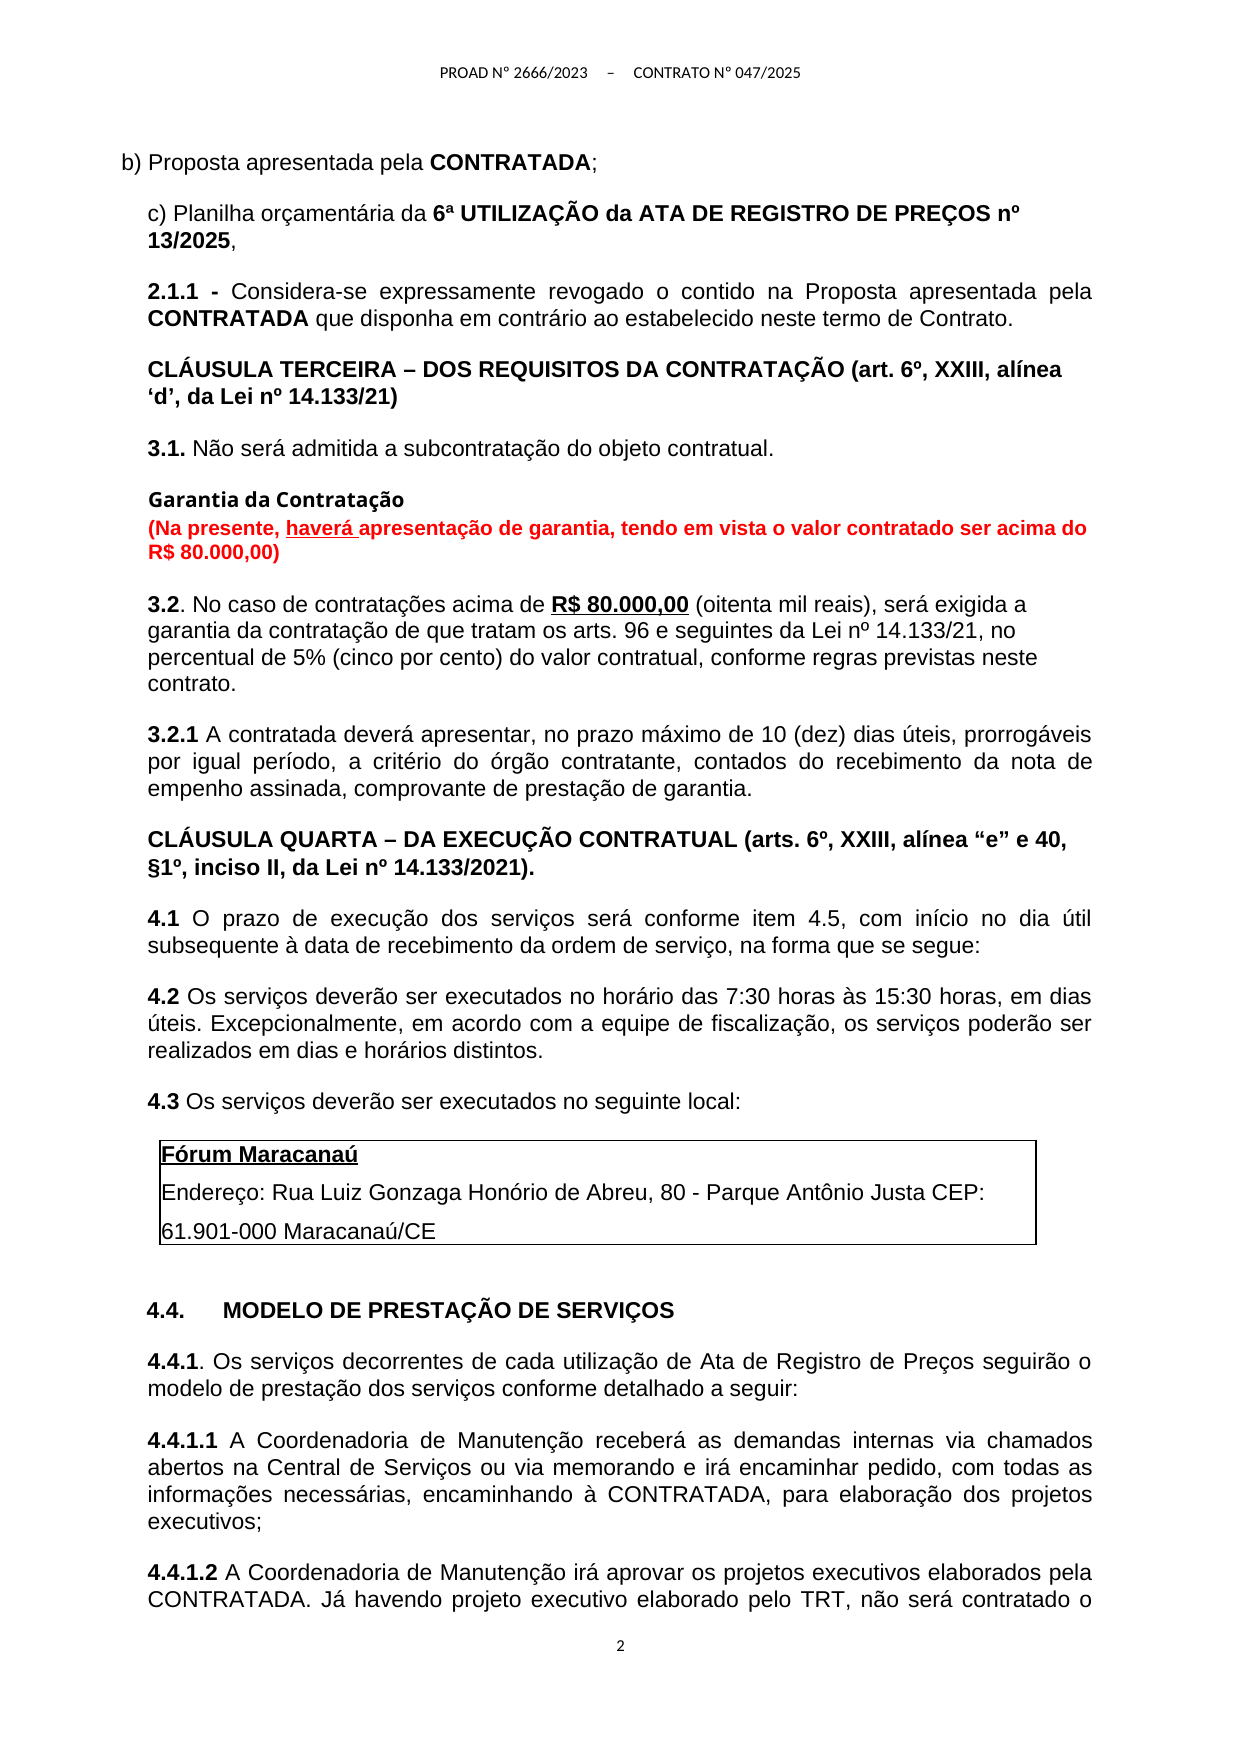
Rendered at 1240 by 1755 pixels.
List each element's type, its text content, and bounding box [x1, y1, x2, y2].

text (Na presente, haverá apresentação de garantia, tendo em vista o valor contratado ser acima do R$ 80.000,00) [148, 516, 1097, 564]
list Proposta apresentada pela CONTRATADA; [121, 148, 1093, 175]
text 4.4.1. Os serviços decorrentes de cada utilização de Ata de Registro de Preços seguirão o modelo de prestação dos serviços conforme detalhado a seguir: [147, 1348, 1093, 1402]
subtitle 4.4. MODELO DE PRESTAÇÃO DE SERVIÇOS [146, 1297, 1097, 1323]
text Garantia da Contratação [148, 486, 1097, 514]
text 3.1. Não será admitida a subcontratação do objeto contratual. [147, 434, 1093, 461]
subtitle c) Planilha orçamentária da 6ª UTILIZAÇÃO da ATA DE REGISTRO DE PREÇOS nº 13/2025, [147, 199, 1097, 253]
subtitle CLÁUSULA TERCEIRA – DOS REQUISITOS DA CONTRATAÇÃO (art. 6º, XXIII, alínea ‘d’, da Lei nº 14.133/21) [147, 356, 1097, 409]
text 2.1.1 - Considera-se expressamente revogado o contido na Proposta apresentada pela CONTRATADA que disponha em contrário ao estabelecido neste termo de Contrato. [147, 278, 1093, 331]
text Endereço: Rua Luiz Gonzaga Honório de Abreu, 80 - Parque Antônio Justa CEP: 61.901-000 Maracanaú/CE [161, 1178, 1035, 1244]
text 4.3 Os serviços deverão ser executados no seguinte local: [147, 1088, 1093, 1115]
text Fórum Maracanaú [161, 1141, 1035, 1167]
text 4.4.1.2 A Coordenadoria de Manutenção irá aprovar os projetos executivos elaborados pela CONTRATADA. Já havendo projeto executivo elaborado pelo TRT, não será contratado o [147, 1559, 1093, 1612]
text 4.4.1.1 A Coordenadoria de Manutenção receberá as demandas internas via chamados abertos na Central de Serviços ou via memorando e irá encaminhar pedido, com todas as informações necessárias, encaminhando à CONTRATADA, para elaboração dos projetos executivos; [147, 1427, 1093, 1534]
text 3.2. No caso de contratações acima de R$ 80.000,00 (oitenta mil reais), será exigida a garantia da contratação de que tratam os arts. 96 e seguintes da Lei nº 14.133/21, no percentual de 5% (cinco por cento) do valor contratual, conforme regras previstas neste contrato. [147, 591, 1097, 696]
text 4.1 O prazo de execução dos serviços será conforme item 4.5, com início no dia útil subsequente à data de recebimento da ordem de serviço, na forma que se segue: [147, 905, 1093, 958]
text CLÁUSULA QUARTA – DA EXECUÇÃO CONTRATUAL (arts. 6º, XXIII, alínea “e” e 40, §1º, inciso II, da Lei nº 14.133/2021). [147, 826, 1097, 880]
text 4.2 Os serviços deverão ser executados no horário das 7:30 horas às 15:30 horas, em dias úteis. Excepcionalmente, em acordo com a equipe de fiscalização, os serviços poderão ser realizados em dias e horários distintos. [147, 983, 1093, 1063]
text 3.2.1 A contratada deverá apresentar, no prazo máximo de 10 (dez) dias úteis, prorrogáveis por igual período, a critério do órgão contratante, contados do recebimento da nota de empenho assinada, comprovante de prestação de garantia. [147, 721, 1093, 802]
